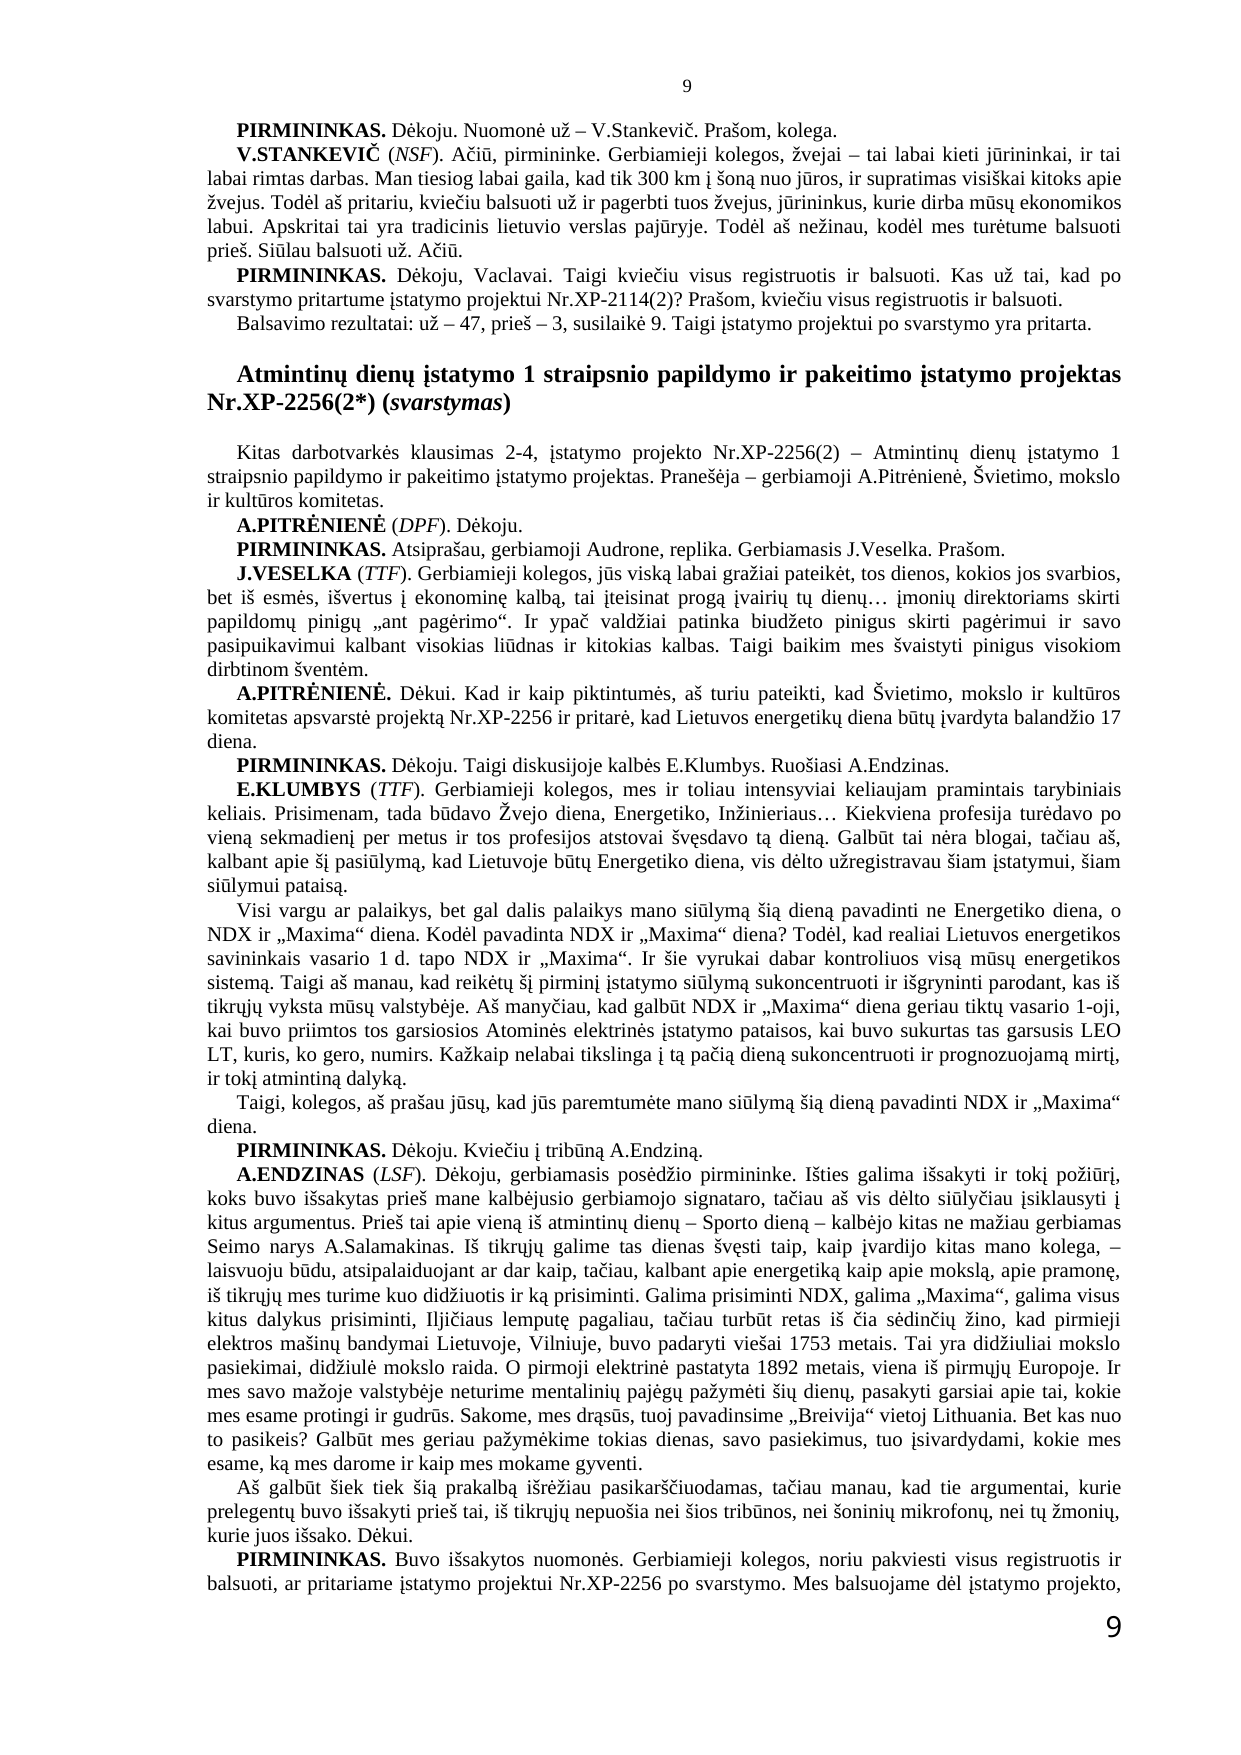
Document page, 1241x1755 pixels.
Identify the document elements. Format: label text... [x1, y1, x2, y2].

text PIRMININKAS. Dėkoju. Taigi diskusijoje kalbės E.Klumbys. Ruošiasi A.Endzinas. [207, 753, 1122, 777]
text Aš galbūt šiek tiek šią prakalbą išrėžiau pasikarščiuodamas, tačiau manau, kad tie argumentai, kurie prelegentų buvo išsakyti prieš tai, iš tikrųjų nepuošia nei šios tribūnos, nei šoninių mikrofonų, nei tų žmonių, kurie juos išsako. Dėkui. [207, 1475, 1122, 1547]
text Kitas darbotvarkės klausimas 2-4, įstatymo projekto Nr.XP-2256(2) – Atmintinų dienų įstatymo 1 straipsnio papildymo ir pakeitimo įstatymo projektas. Pranešėja – gerbiamoji A.Pitrėnienė, Švietimo, mokslo ir kultūros komitetas. [207, 440, 1122, 512]
text PIRMININKAS. Dėkoju. Nuomonė už – V.Stankevič. Prašom, kolega. [207, 118, 1122, 142]
text A.ENDZINAS (LSF). Dėkoju, gerbiamasis posėdžio pirmininke. Išties galima išsakyti ir tokį požiūrį, koks buvo išsakytas prieš mane kalbėjusio gerbiamojo signataro, tačiau aš vis dėlto siūlyčiau įsiklausyti į kitus argumentus. Prieš tai apie vieną iš atmintinų dienų – Sporto dieną – kalbėjo kitas ne mažiau gerbiamas Seimo narys A.Salamakinas. Iš tikrųjų galime tas dienas švęsti taip, kaip įvardijo kitas mano kolega, – laisvuoju būdu, atsipalaiduojant ar dar kaip, tačiau, kalbant apie energetiką kaip apie mokslą, apie pramonę, iš tikrųjų mes turime kuo didžiuotis ir ką prisiminti. Galima prisiminti NDX, galima „Maxima“, galima visus kitus dalykus prisiminti, Iljičiaus lemputę pagaliau, tačiau turbūt retas iš čia sėdinčių žino, kad pirmieji elektros mašinų bandymai Lietuvoje, Vilniuje, buvo padaryti viešai 1753 metais. Tai yra didžiuliai mokslo pasiekimai, didžiulė mokslo raida. O pirmoji elektrinė pastatyta 1892 metais, viena iš pirmųjų Europoje. Ir mes savo mažoje valstybėje neturime mentalinių pajėgų pažymėti šių dienų, pasakyti garsiai apie tai, kokie mes esame protingi ir gudrūs. Sakome, mes drąsūs, tuoj pavadinsime „Breivija“ vietoj Lithuania. Bet kas nuo to pasikeis? Galbūt mes geriau pažymėkime tokias dienas, savo pasiekimus, tuo įsivardydami, kokie mes esame, ką mes darome ir kaip mes mokame gyventi. [207, 1162, 1122, 1475]
text PIRMININKAS. Dėkoju. Kviečiu į tribūną A.Endziną. [207, 1138, 1122, 1162]
text Balsavimo rezultatai: už – 47, prieš – 3, susilaikė 9. Taigi įstatymo projektui po svarstymo yra pritarta. [207, 311, 1122, 335]
text Visi vargu ar palaikys, bet gal dalis palaikys mano siūlymą šią dieną pavadinti ne Energetiko diena, o NDX ir „Maxima“ diena. Kodėl pavadinta NDX ir „Maxima“ diena? Todėl, kad realiai Lietuvos energetikos savininkais vasario 1 d. tapo NDX ir „Maxima“. Ir šie vyrukai dabar kontroliuos visą mūsų energetikos sistemą. Taigi aš manau, kad reikėtų šį pirminį įstatymo siūlymą sukoncentruoti ir išgryninti parodant, kas iš tikrųjų vyksta mūsų valstybėje. Aš manyčiau, kad galbūt NDX ir „Maxima“ diena geriau tiktų vasario 1-oji, kai buvo priimtos tos garsiosios Atominės elektrinės įstatymo pataisos, kai buvo sukurtas tas garsusis LEO LT, kuris, ko gero, numirs. Kažkaip nelabai tikslinga į tą pačią dieną sukoncentruoti ir prognozuojamą mirtį, ir tokį atmintiną dalyką. [207, 897, 1122, 1090]
text V.STANKEVIČ (NSF). Ačiū, pirmininke. Gerbiamieji kolegos, žvejai – tai labai kieti jūrininkai, ir tai labai rimtas darbas. Man tiesiog labai gaila, kad tik 300 km į šoną nuo jūros, ir supratimas visiškai kitoks apie žvejus. Todėl aš pritariu, kviečiu balsuoti už ir pagerbti tuos žvejus, jūrininkus, kurie dirba mūsų ekonomikos labui. Apskritai tai yra tradicinis lietuvio verslas pajūryje. Todėl aš nežinau, kodėl mes turėtume balsuoti prieš. Siūlau balsuoti už. Ačiū. [207, 142, 1122, 262]
text A.PITRĖNIENĖ (DPF). Dėkoju. [207, 512, 1122, 537]
text PIRMININKAS. Buvo išsakytos nuomonės. Gerbiamieji kolegos, noriu pakviesti visus registruotis ir balsuoti, ar pritariame įstatymo projektui Nr.XP-2256 po svarstymo. Mes balsuojame dėl įstatymo projekto, [207, 1547, 1122, 1595]
text A.PITRĖNIENĖ. Dėkui. Kad ir kaip piktintumės, aš turiu pateikti, kad Švietimo, mokslo ir kultūros komitetas apsvarstė projektą Nr.XP-2256 ir pritarė, kad Lietuvos energetikų diena būtų įvardyta balandžio 17 diena. [207, 681, 1122, 753]
text J.VESELKA (TTF). Gerbiamieji kolegos, jūs viską labai gražiai pateikėt, tos dienos, kokios jos svarbios, bet iš esmės, išvertus į ekonominę kalbą, tai įteisinat progą įvairių tų dienų… įmonių direktoriams skirti papildomų pinigų „ant pagėrimo“. Ir ypač valdžiai patinka biudžeto pinigus skirti pagėrimui ir savo pasipuikavimui kalbant visokias liūdnas ir kitokias kalbas. Taigi baikim mes švaistyti pinigus visokiom dirbtinom šventėm. [207, 561, 1122, 681]
text E.KLUMBYS (TTF). Gerbiamieji kolegos, mes ir toliau intensyviai keliaujam pramintais tarybiniais keliais. Prisimenam, tada būdavo Žvejo diena, Energetiko, Inžinieriaus… Kiekviena profesija turėdavo po vieną sekmadienį per metus ir tos profesijos atstovai švęsdavo tą dieną. Galbūt tai nėra blogai, tačiau aš, kalbant apie šį pasiūlymą, kad Lietuvoje būtų Energetiko diena, vis dėlto užregistravau šiam įstatymui, šiam siūlymui pataisą. [207, 777, 1122, 897]
text PIRMININKAS. Atsiprašau, gerbiamoji Audrone, replika. Gerbiamasis J.Veselka. Prašom. [207, 537, 1122, 561]
text PIRMININKAS. Dėkoju, Vaclavai. Taigi kviečiu visus registruotis ir balsuoti. Kas už tai, kad po svarstymo pritartume įstatymo projektui Nr.XP-2114(2)? Prašom, kviečiu visus registruotis ir balsuoti. [207, 262, 1122, 311]
text Taigi, kolegos, aš prašau jūsų, kad jūs paremtumėte mano siūlymą šią dieną pavadinti NDX ir „Maxima“ diena. [207, 1090, 1122, 1138]
text Atmintinų dienų įstatymo 1 straipsnio papildymo ir pakeitimo įstatymo projektas Nr.XP-2256(2*) (svarstymas) [207, 359, 1122, 416]
